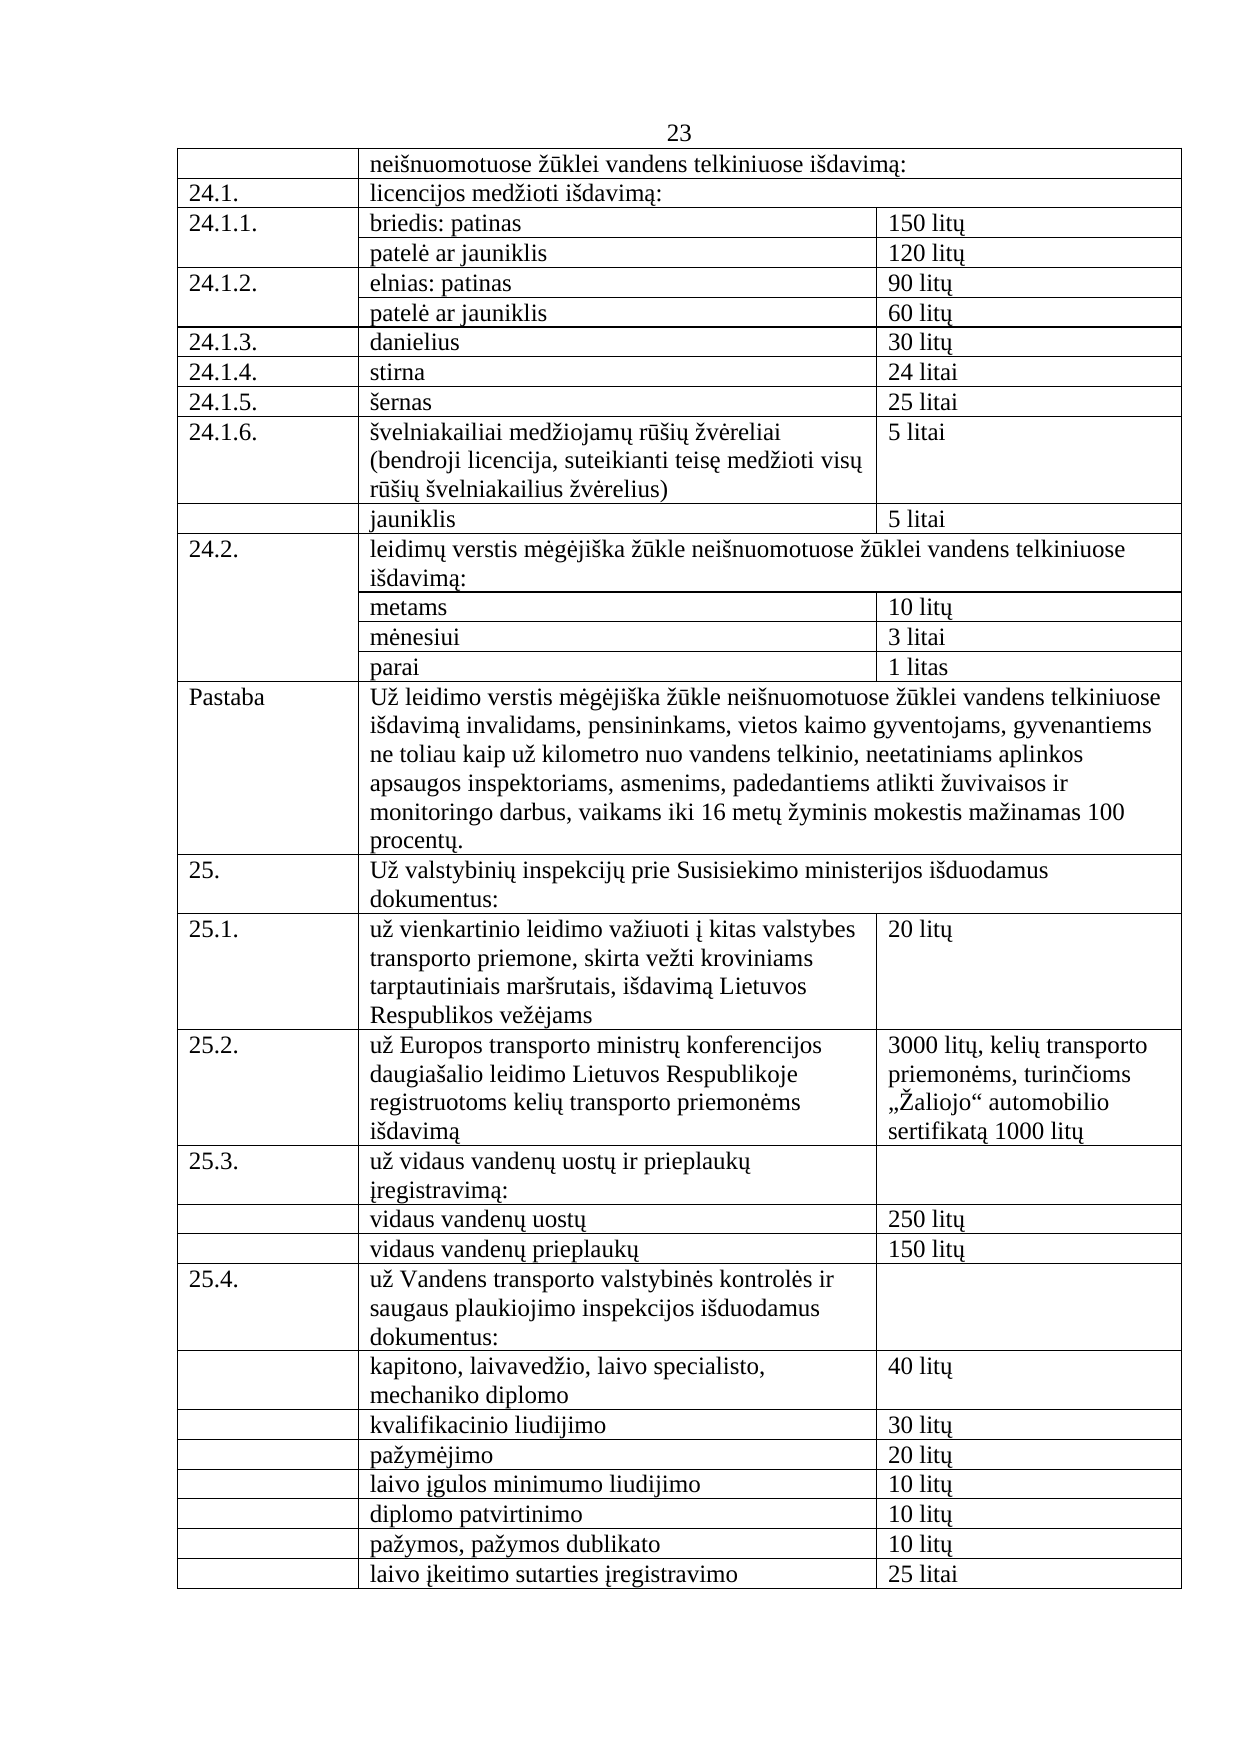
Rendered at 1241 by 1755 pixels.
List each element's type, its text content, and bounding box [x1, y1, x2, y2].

table_cell neišnuomotuose žūklei vandens telkiniuose išdavimą: [359, 149, 1181, 177]
table_cell [178, 1440, 358, 1468]
table_cell pažymos, pažymos dublikato [359, 1529, 876, 1558]
table_cell leidimų verstis mėgėjiška žūkle neišnuomotuose žūklei vandens telkiniuose išdavimą: [359, 534, 1181, 591]
table_cell 25.2. [178, 1030, 358, 1145]
table_cell 20 litų [877, 914, 1181, 1029]
table_cell 25. [178, 855, 358, 913]
table_cell 10 litų [877, 1529, 1181, 1558]
table_cell švelniakailiai medžiojamų rūšių žvėreliai (bendroji licencija, suteikianti teisę medžioti visų rūšių švelniakailius žvėrelius) [359, 417, 876, 503]
table_cell stirna [359, 357, 876, 386]
table_cell vidaus vandenų uostų [359, 1205, 876, 1233]
table_cell vidaus vandenų prieplaukų [359, 1234, 876, 1263]
table_cell 25 litai [877, 1559, 1181, 1588]
table_cell [178, 149, 358, 177]
table_cell už vidaus vandenų uostų ir prieplaukų įregistravimą: [359, 1146, 876, 1203]
table_cell mėnesiui [359, 622, 876, 651]
table_cell už Vandens transporto valstybinės kontrolės ir saugaus plaukiojimo inspekcijos išduodamus dokumentus: [359, 1264, 876, 1350]
table_cell pažymėjimo [359, 1440, 876, 1468]
table_cell [178, 1351, 358, 1409]
table_cell licencijos medžioti išdavimą: [359, 179, 1181, 207]
table_cell 25.3. [178, 1146, 358, 1203]
table_cell [178, 1529, 358, 1558]
table_cell [178, 1410, 358, 1439]
table_cell danielius [359, 328, 876, 356]
table_cell 5 litai [877, 417, 1181, 503]
table_cell diplomo patvirtinimo [359, 1499, 876, 1528]
table_cell Už leidimo verstis mėgėjiška žūkle neišnuomotuose žūklei vandens telkiniuose išdavimą invalidams, pensininkams, vietos kaimo gyventojams, gyvenantiems ne toliau kaip už kilometro nuo vandens telkinio, neetatiniams aplinkos apsaugos inspektoriams, asmenims, padedantiems atlikti žuvivaisos ir monitoringo darbus, vaikams iki 16 metų žyminis mokestis mažinamas 100 procentų. [359, 682, 1181, 854]
table_cell 60 litų [877, 298, 1181, 326]
table_cell 20 litų [877, 1440, 1181, 1468]
table_cell 250 litų [877, 1205, 1181, 1233]
table_cell 10 litų [877, 1470, 1181, 1498]
table_cell 150 litų [877, 208, 1181, 237]
table_cell 24.1.5. [178, 387, 358, 416]
table_cell jauniklis [359, 504, 876, 533]
table_cell [178, 1234, 358, 1263]
table_cell [877, 1264, 1181, 1350]
table_cell [178, 504, 358, 533]
table_cell kapitono, laivavedžio, laivo specialisto, mechaniko diplomo [359, 1351, 876, 1409]
table_cell 150 litų [877, 1234, 1181, 1263]
table_cell kvalifikacinio liudijimo [359, 1410, 876, 1439]
table_cell 1 litas [877, 652, 1181, 681]
table_cell 24.2. [178, 534, 358, 681]
table_cell 10 litų [877, 1499, 1181, 1528]
table_cell patelė ar jauniklis [359, 298, 876, 326]
table_cell Už valstybinių inspekcijų prie Susisiekimo ministerijos išduodamus dokumentus: [359, 855, 1181, 913]
table_cell laivo įkeitimo sutarties įregistravimo [359, 1559, 876, 1588]
table_cell 30 litų [877, 1410, 1181, 1439]
table_cell laivo įgulos minimumo liudijimo [359, 1470, 876, 1498]
table_cell 24.1.1. [178, 208, 358, 267]
table_cell [178, 1205, 358, 1233]
table_cell 24 litai [877, 357, 1181, 386]
table_cell 40 litų [877, 1351, 1181, 1409]
table_cell 24.1.2. [178, 268, 358, 326]
table_cell briedis: patinas [359, 208, 876, 237]
table_cell Pastaba [178, 682, 358, 854]
table_cell patelė ar jauniklis [359, 238, 876, 267]
table_cell šernas [359, 387, 876, 416]
table_cell 30 litų [877, 328, 1181, 356]
table_cell už vienkartinio leidimo važiuoti į kitas valstybes transporto priemone, skirta vežti kroviniams tarptautiniais maršrutais, išdavimą Lietuvos Respublikos vežėjams [359, 914, 876, 1029]
table_cell parai [359, 652, 876, 681]
table_cell 24.1.3. [178, 328, 358, 356]
table_cell už Europos transporto ministrų konferencijos daugiašalio leidimo Lietuvos Respublikoje registruotoms kelių transporto priemonėms išdavimą [359, 1030, 876, 1145]
table_cell metams [359, 593, 876, 621]
table_cell 24.1.6. [178, 417, 358, 503]
table_cell 24.1.4. [178, 357, 358, 386]
table_cell 24.1. [178, 179, 358, 207]
table_cell elnias: patinas [359, 268, 876, 297]
table_cell [877, 1146, 1181, 1203]
table_cell 3000 litų, kelių transporto priemonėms, turinčioms „Žaliojo“ automobilio sertifikatą 1000 litų [877, 1030, 1181, 1145]
table_cell 10 litų [877, 593, 1181, 621]
table_cell [178, 1499, 358, 1528]
table_cell 90 litų [877, 268, 1181, 297]
table_cell 5 litai [877, 504, 1181, 533]
table_cell [178, 1559, 358, 1588]
table_cell 25 litai [877, 387, 1181, 416]
table_cell 120 litų [877, 238, 1181, 267]
table_cell 25.4. [178, 1264, 358, 1350]
table_cell [178, 1470, 358, 1498]
table_cell 25.1. [178, 914, 358, 1029]
table_cell 3 litai [877, 622, 1181, 651]
